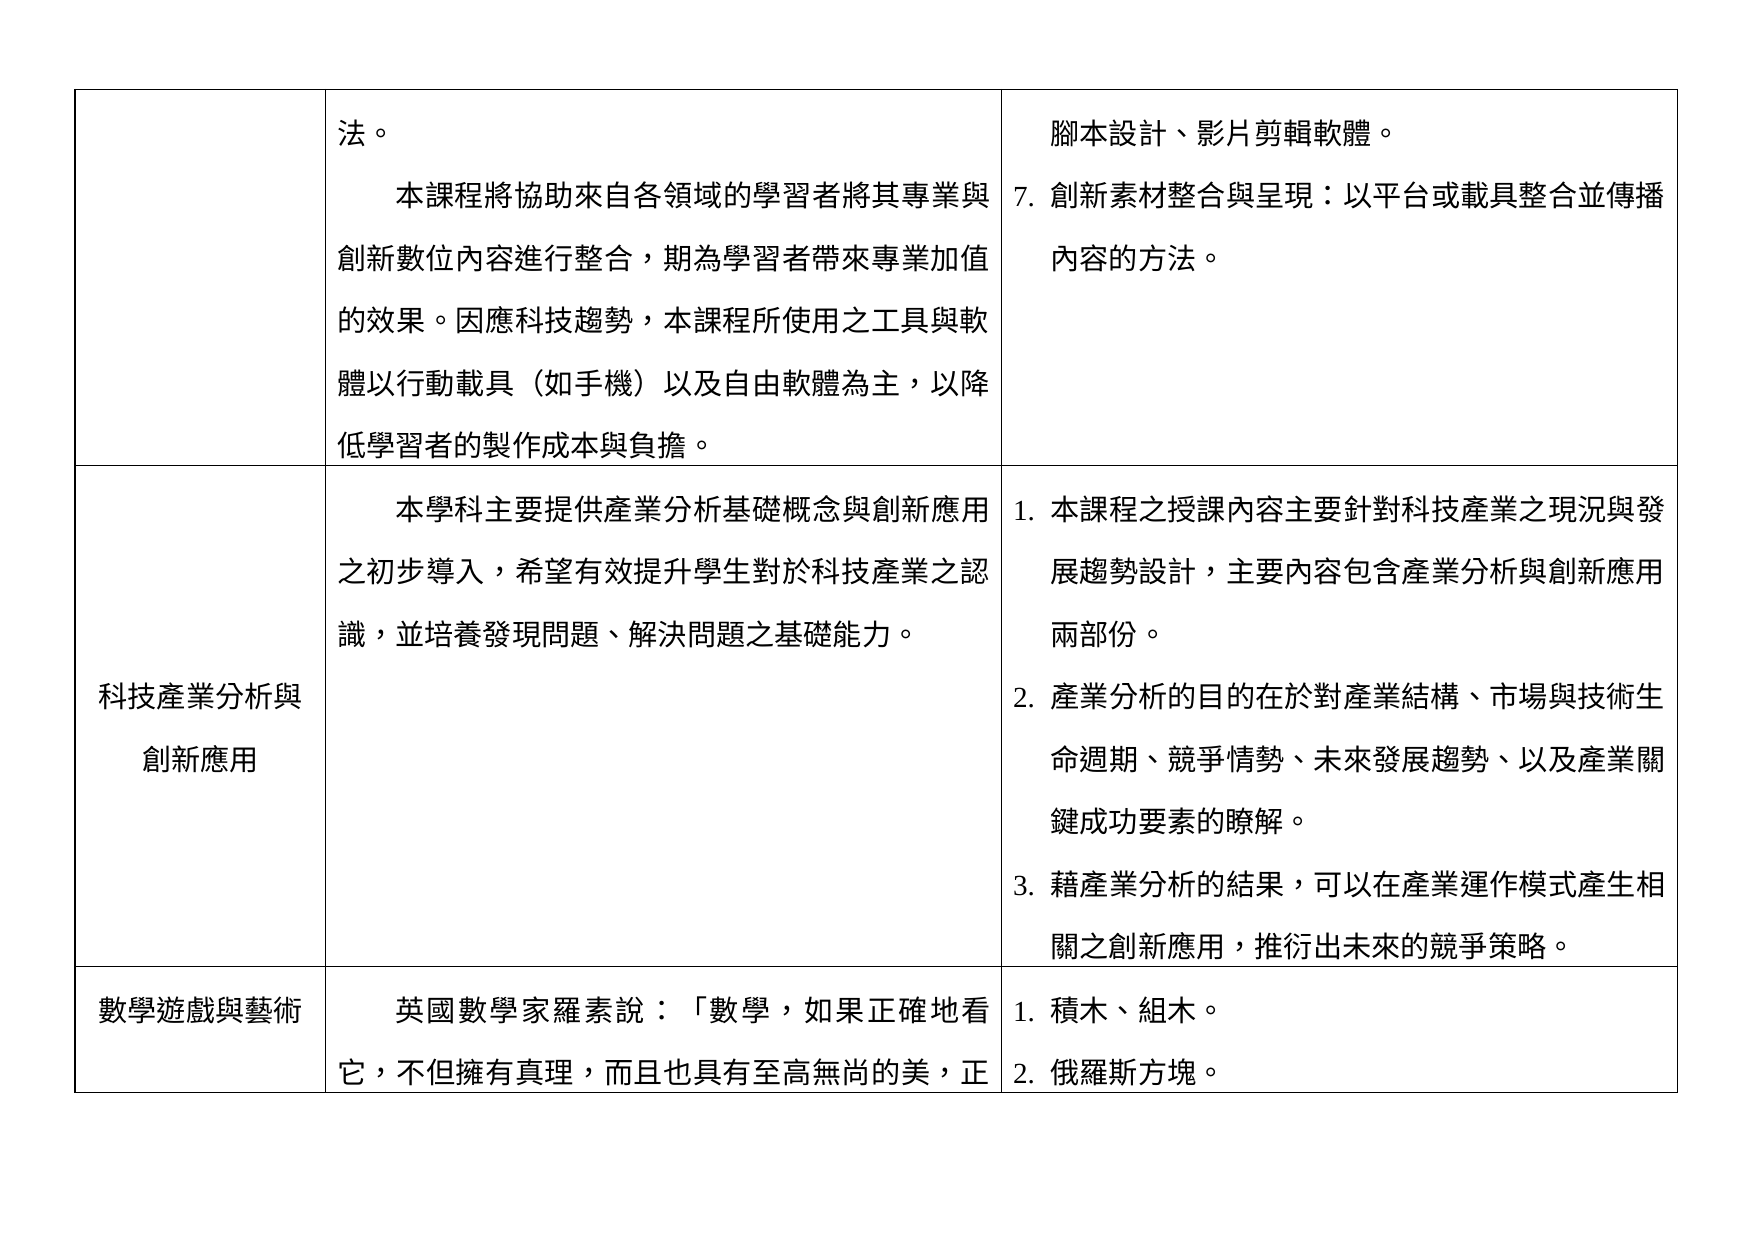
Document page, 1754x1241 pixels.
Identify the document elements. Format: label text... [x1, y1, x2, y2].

table_cell 英國數學家羅素說：「數學，如果正確地看它，不但擁有真理，而且也具有至高無尚的美，正 [326, 967, 1001, 1092]
table_cell [76, 90, 325, 465]
table_cell 科技產業分析與創新應用 [76, 466, 325, 966]
table_cell 積木、組木。 俄羅斯方塊。 魔術方塊。 多面體。 摺紙藝術。 數列的應用-格雷碼玩具。 Surfer軟體介紹與使用。 BurrTools軟體介紹與使用。 Hour of Gode網頁介紹與使用。 [1002, 967, 1677, 1092]
table_cell 數學遊戲與藝術 [76, 967, 325, 1092]
table_cell 本學科主要提供產業分析基礎概念與創新應用之初步導入，希望有效提升學生對於科技產業之認識，並培養發現問題、解決問題之基礎能力。 [326, 466, 1001, 966]
table_cell 本課程主要內容包含以下部分： 數位內容產業概論：數位內容、行動裝置、自由軟體、創新工具與方法。 圖像處理：以行動裝置擷取圖像（手機拍照）、讓相片說故事、影像處理軟體。 圖文整合：文字溝通與圖文整合、相片轉製影片的方法與傳播管道。 數位敘事：數位說故事結構設計與應用。 聲音處理：音樂、語音的設計與聲音裡軟體的應用。 影片製作：以行動裝置擷取圖像（手機攝影）、腳本設計、影片剪輯軟體。 創新素材整合與呈現：以平台或載具整合並傳播內容的方法。 [1002, 90, 1677, 465]
table_cell 本課程之授課內容主要針對科技產業之現況與發展趨勢設計，主要內容包含產業分析與創新應用兩部份。 產業分析的目的在於對產業結構、市場與技術生命週期、競爭情勢、未來發展趨勢、以及產業關鍵成功要素的瞭解。 藉產業分析的結果，可以在產業運作模式產生相關之創新應用，推衍出未來的競爭策略。 [1002, 466, 1677, 966]
table_cell 法。 本課程將協助來自各領域的學習者將其專業與創新數位內容進行整合，期為學習者帶來專業加值的效果。因應科技趨勢，本課程所使用之工具與軟體以行動載具（如手機）以及自由軟體為主，以降低學習者的製作成本與負擔。 [326, 90, 1001, 465]
